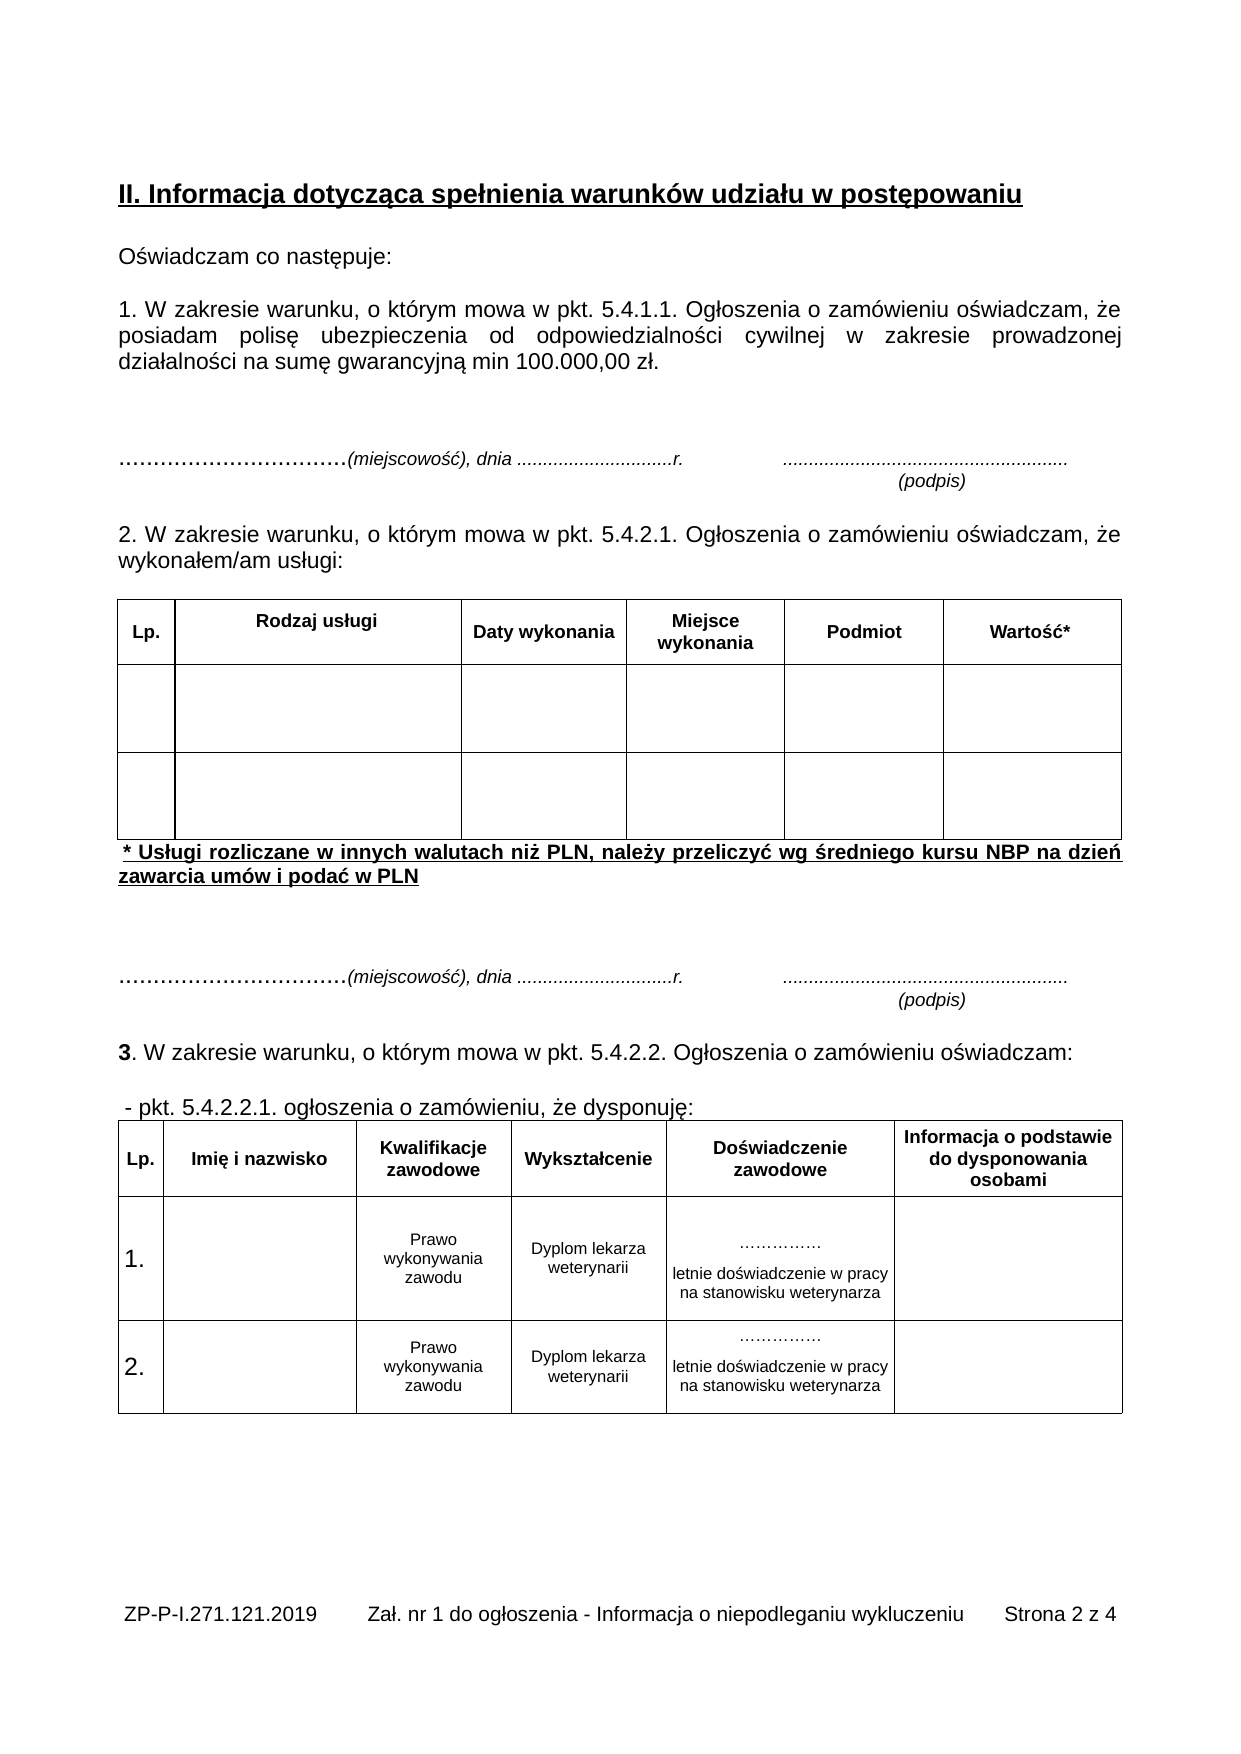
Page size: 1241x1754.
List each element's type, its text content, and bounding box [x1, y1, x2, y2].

table_header Podmiot [785, 600, 943, 664]
table_cell [176, 665, 461, 752]
table_header Lp. [119, 1121, 163, 1196]
table_cell …………… letnie doświadczenie w pracy na stanowisku weterynarza [667, 1321, 894, 1413]
table_cell [944, 665, 1121, 752]
table_cell 1. [119, 1197, 163, 1320]
table_header Rodzaj usługi [176, 600, 461, 664]
table_cell 2. [119, 1321, 163, 1413]
table_cell [895, 1197, 1122, 1320]
text * Usługi rozliczane w innych walutach niż PLN, należy przeliczyć wg średniego kursu NBP na dzień zawarcia umów i podać w PLN [118, 840, 1122, 888]
table_cell [462, 753, 626, 839]
table_cell Dyplom lekarza weterynarii [512, 1197, 666, 1320]
text - pkt. 5.4.2.2.1. ogłoszenia o zamówieniu, że dysponuję: [118, 1065, 1122, 1120]
table_cell [118, 753, 174, 839]
table_cell …………… letnie doświadczenie w pracy na stanowisku weterynarza [667, 1197, 894, 1320]
table_cell [895, 1321, 1122, 1413]
table_header Wykształcenie [512, 1121, 666, 1196]
table_cell [164, 1197, 356, 1320]
table_header Doświadczenie zawodowe [667, 1121, 894, 1196]
text 3. W zakresie warunku, o którym mowa w pkt. 5.4.2.2. Ogłoszenia o zamówieniu oświadczam: [118, 1010, 1122, 1065]
table_header Wartość* [944, 600, 1121, 664]
table_header Lp. [118, 600, 174, 664]
table_header Imię i nazwisko [164, 1121, 356, 1196]
table_cell [118, 665, 174, 752]
table_cell [627, 753, 784, 839]
text Oświadczam co następuje: [118, 243, 1122, 269]
table_cell Prawo wykonywania zawodu [357, 1321, 511, 1413]
table_cell [164, 1321, 356, 1413]
text .................................(miejscowość), dnia ..............................r. ....................................................... [118, 442, 1122, 470]
table_cell [176, 753, 461, 839]
text II. Informacja dotycząca spełnienia warunków udziału w postępowaniu [118, 178, 1122, 209]
table_cell [944, 753, 1121, 839]
table_header Daty wykonania [462, 600, 626, 664]
text 2. W zakresie warunku, o którym mowa w pkt. 5.4.2.1. Ogłoszenia o zamówieniu oświadczam, że wykonałem/am usługi: [118, 521, 1122, 573]
text (podpis) [118, 988, 1122, 1010]
table_cell [785, 665, 943, 752]
table_header Informacja o podstawie do dysponowania osobami [895, 1121, 1122, 1196]
text .................................(miejscowość), dnia ..............................r. ....................................................... [118, 960, 1122, 988]
table_cell [462, 665, 626, 752]
table_header Miejsce wykonania [627, 600, 784, 664]
text (podpis) [118, 470, 1122, 492]
table_header Kwalifikacje zawodowe [357, 1121, 511, 1196]
text 1. W zakresie warunku, o którym mowa w pkt. 5.4.1.1. Ogłoszenia o zamówieniu oświadczam, że posiadam polisę ubezpieczenia od odpowiedzialności cywilnej w zakresie prowadzonej działalności na sumę gwarancyjną min 100.000,00 zł. [118, 296, 1122, 375]
table_cell [785, 753, 943, 839]
table_cell Dyplom lekarza weterynarii [512, 1321, 666, 1413]
table_cell [627, 665, 784, 752]
table_cell Prawo wykonywania zawodu [357, 1197, 511, 1320]
